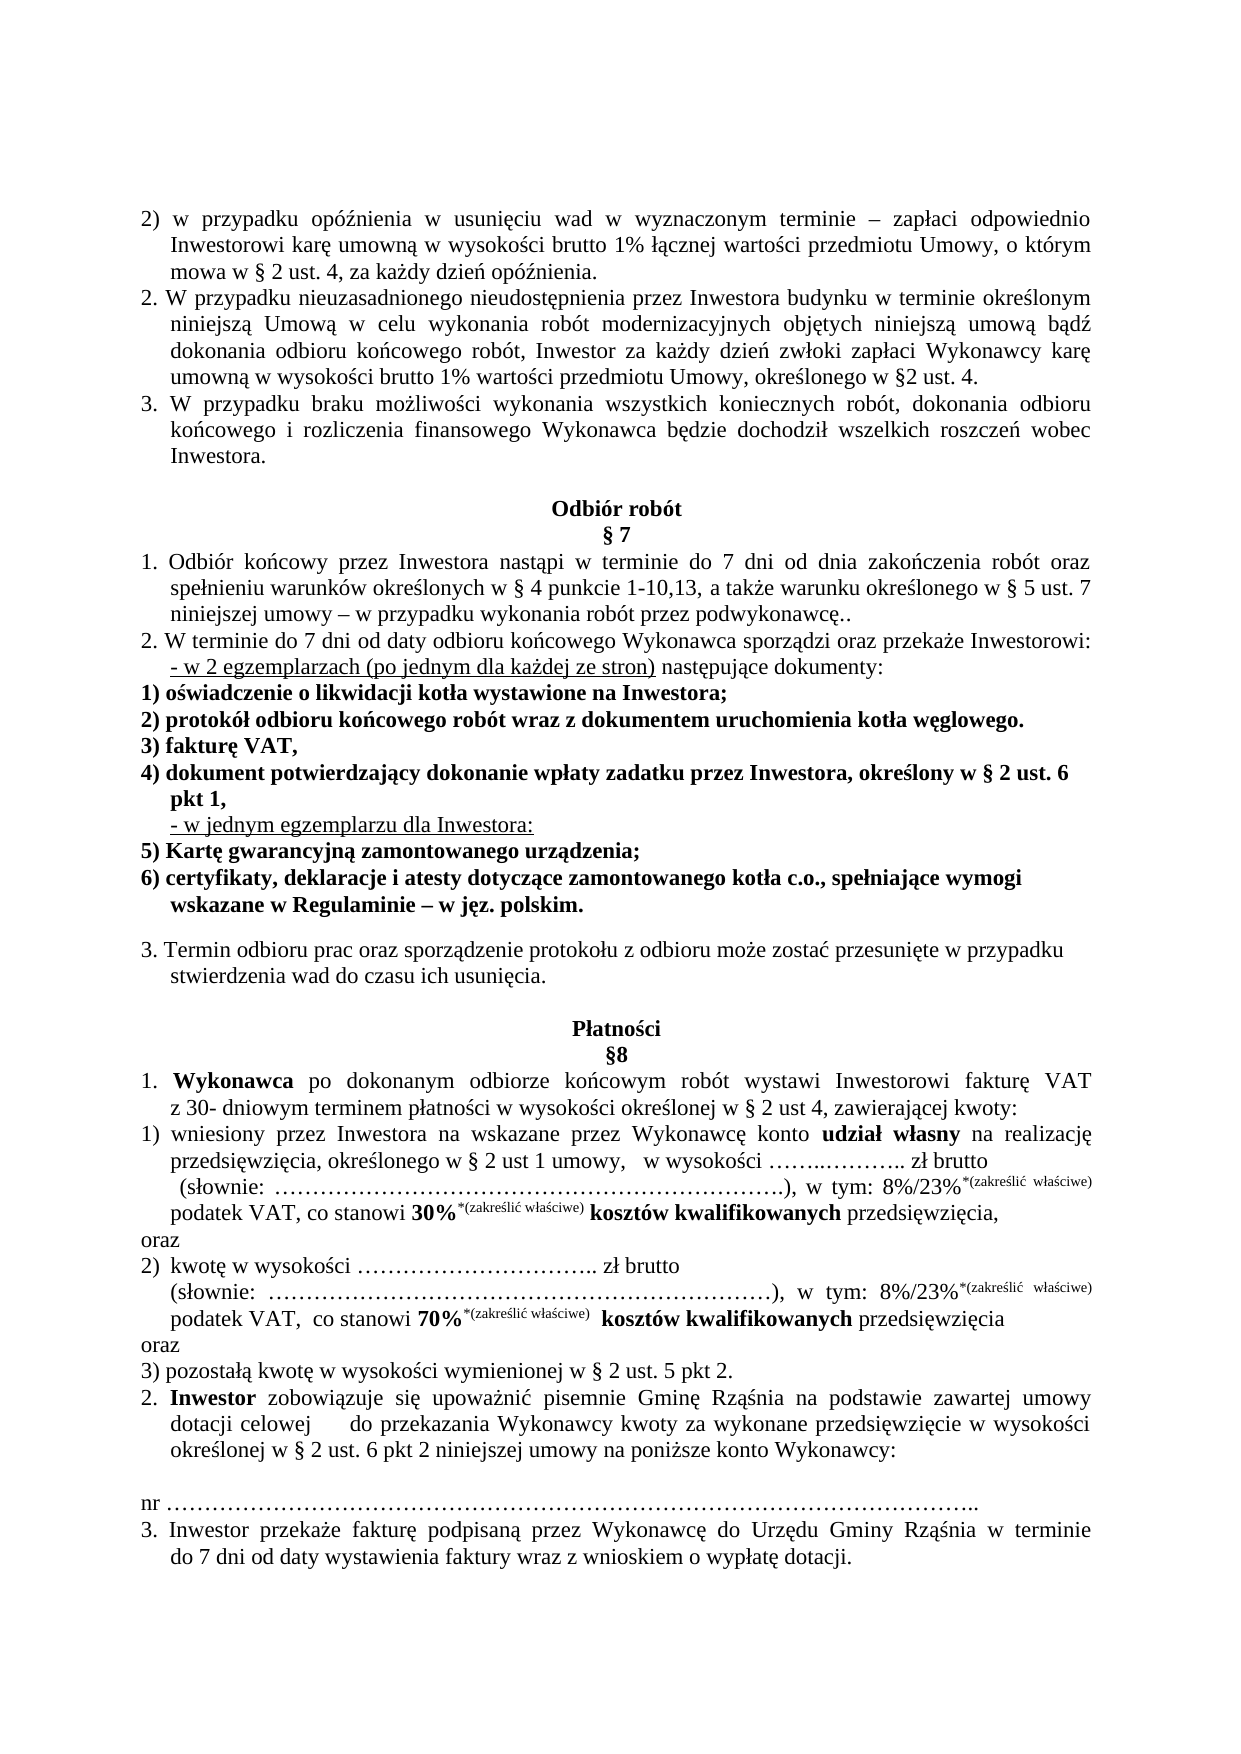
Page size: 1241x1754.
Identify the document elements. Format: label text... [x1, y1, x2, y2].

text 3. Termin odbioru prac oraz sporządzenie protokołu z odbioru może zostać przesunięte w przypadku stwierdzenia wad do czasu ich usunięcia. [141, 936, 1092, 988]
text 1) wniesiony przez Inwestora na wskazane przez Wykonawcę konto udział własny na realizację przedsięwzięcia, określonego w § 2 ust 1 umowy, w wysokości ……..……….. zł brutto [141, 1120, 1092, 1173]
text 6) certyfikaty, deklaracje i atesty dotyczące zamontowanego kotła c.o., spełniające wymogi wskazane w Regulaminie – w jęz. polskim. [141, 864, 1092, 918]
text 1. Odbiór końcowy przez Inwestora nastąpi w terminie do 7 dni od dnia zakończenia robót oraz spełnieniu warunków określonych w § 4 punkcie 1-10,13, a także warunku określonego w § 5 ust. 7 niniejszej umowy – w przypadku wykonania robót przez podwykonawcę.. [141, 548, 1092, 627]
text 4) dokument potwierdzający dokonanie wpłaty zadatku przez Inwestora, określony w § 2 ust. 6 pkt 1, [141, 758, 1092, 811]
text (słownie: ………………………………………………………….), w tym: 8%/23%*(zakreślić właściwe) podatek VAT, co stanowi 30%*(zakreślić właściwe) kosztów kwalifikowanych przedsięwzięcia, [170, 1173, 1092, 1226]
text oraz [141, 1226, 1092, 1252]
text 2. Inwestor zobowiązuje się upoważnić pisemnie Gminę Rząśnia na podstawie zawartej umowy dotacji celowej do przekazania Wykonawcy kwoty za wykonane przedsięwzięcie w wysokości określonej w § 2 ust. 6 pkt 2 niniejszej umowy na poniższe konto Wykonawcy: [141, 1384, 1092, 1463]
text 2. W terminie do 7 dni od daty odbioru końcowego Wykonawca sporządzi oraz przekaże Inwestorowi: - w 2 egzemplarzach (po jednym dla każdej ze stron) następujące dokumenty: [141, 627, 1092, 679]
text Płatności [141, 1015, 1092, 1041]
list kwotę w wysokości ………………………….. zł brutto [141, 1252, 1092, 1278]
text 1. Wykonawca po dokonanym odbiorze końcowym robót wystawi Inwestorowi fakturę VAT z 30- dniowym terminem płatności w wysokości określonej w § 2 ust 4, zawierającej kwoty: [141, 1068, 1092, 1120]
text § 7 [141, 521, 1092, 548]
text nr …………………………………………………………………………………………….. [141, 1489, 1092, 1516]
text Odbiór robót [141, 495, 1092, 521]
text 2. W przypadku nieuzasadnionego nieudostępnienia przez Inwestora budynku w terminie określonym niniejszą Umową w celu wykonania robót modernizacyjnych objętych niniejszą umową bądź dokonania odbioru końcowego robót, Inwestor za każdy dzień zwłoki zapłaci Wykonawcy karę umowną w wysokości brutto 1% wartości przedmiotu Umowy, określonego w §2 ust. 4. [141, 284, 1092, 389]
text 3) fakturę VAT, [141, 732, 1092, 758]
text §8 [141, 1041, 1092, 1068]
text 2) w przypadku opóźnienia w usunięciu wad w wyznaczonym terminie – zapłaci odpowiednio Inwestorowi karę umowną w wysokości brutto 1% łącznej wartości przedmiotu Umowy, o którym mowa w § 2 ust. 4, za każdy dzień opóźnienia. [141, 205, 1092, 284]
text 1) oświadczenie o likwidacji kotła wystawione na Inwestora; [141, 679, 1092, 706]
text 2) protokół odbioru końcowego robót wraz z dokumentem uruchomienia kotła węglowego. [141, 706, 1092, 732]
text oraz [141, 1331, 1092, 1357]
text 3. Inwestor przekaże fakturę podpisaną przez Wykonawcę do Urzędu Gminy Rząśnia w terminie do 7 dni od daty wystawienia faktury wraz z wnioskiem o wypłatę dotacji. [141, 1516, 1092, 1569]
text - w jednym egzemplarzu dla Inwestora: [170, 811, 1092, 838]
text 3. W przypadku braku możliwości wykonania wszystkich koniecznych robót, dokonania odbioru końcowego i rozliczenia finansowego Wykonawca będzie dochodził wszelkich roszczeń wobec Inwestora. [141, 389, 1092, 469]
text 5) Kartę gwarancyjną zamontowanego urządzenia; [141, 838, 1092, 864]
text (słownie: …………………………………………………………), w tym: 8%/23%*(zakreślić właściwe) podatek VAT, co stanowi 70%*(zakreślić właściwe) kosztów kwalifikowanych przedsięwzięcia [170, 1278, 1092, 1331]
text 3) pozostałą kwotę w wysokości wymienionej w § 2 ust. 5 pkt 2. [141, 1357, 1092, 1384]
